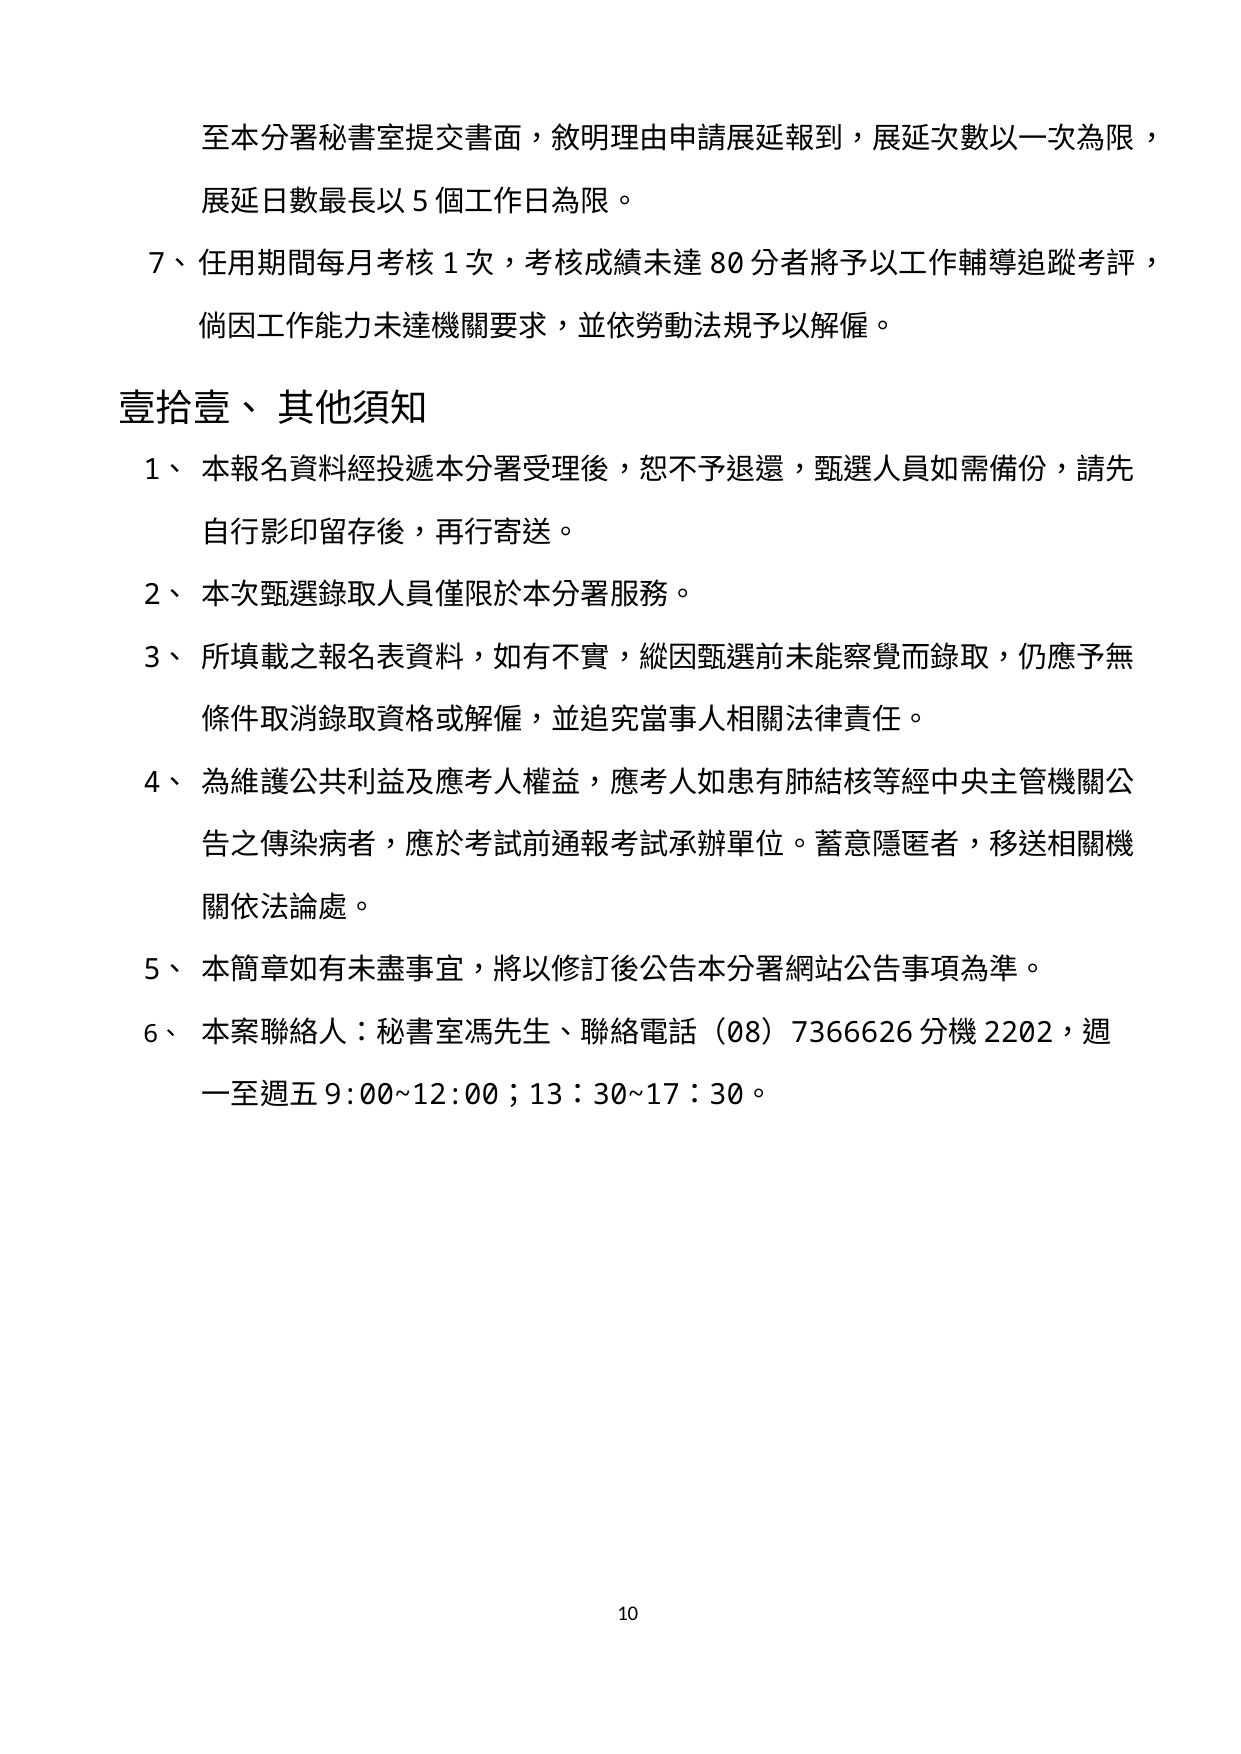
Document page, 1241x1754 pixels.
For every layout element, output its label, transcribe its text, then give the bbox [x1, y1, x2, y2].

list 任用期間每月考核1次，考核成績未達80分者將予以工作輔導追蹤考評，倘因工作能力未達機關要求，並依勞動法規予以解僱。 [148, 219, 1137, 344]
list 為維護公共利益及應考人權益，應考人如患有肺結核等經中央主管機關公告之傳染病者，應於考試前通報考試承辦單位。蓄意隱匿者，移送相關機關依法論處。 [143, 738, 1137, 925]
list 本簡章如有未盡事宜，將以修訂後公告本分署網站公告事項為準。 [143, 925, 1137, 988]
list 本報名資料經投遞本分署受理後，恕不予退還，甄選人員如需備份，請先自行影印留存後，再行寄送。 [143, 425, 1137, 550]
list 錄取人員逾時未報到或逾展延期限仍未報到者，即視為放棄，並註銷錄取資格，一律不得請求保留。因故未能按期報到者，應於公告指定之日期前至本分署秘書室提交書面，敘明理由申請展延報到，展延次數以一次為限，展延日數最長以5個工作日為限。 [143, 94, 1137, 219]
list 所填載之報名表資料，如有不實，縱因甄選前未能察覺而錄取，仍應予無條件取消錄取資格或解僱，並追究當事人相關法律責任。 [143, 613, 1137, 738]
list 本案聯絡人：秘書室馮先生、聯絡電話（08）7366626分機2202，週一至週五9:00~12:00；13：30~17：30。 [143, 988, 1137, 1113]
list 本次甄選錄取人員僅限於本分署服務。 [143, 550, 1137, 613]
list 其他須知 [118, 363, 1137, 425]
